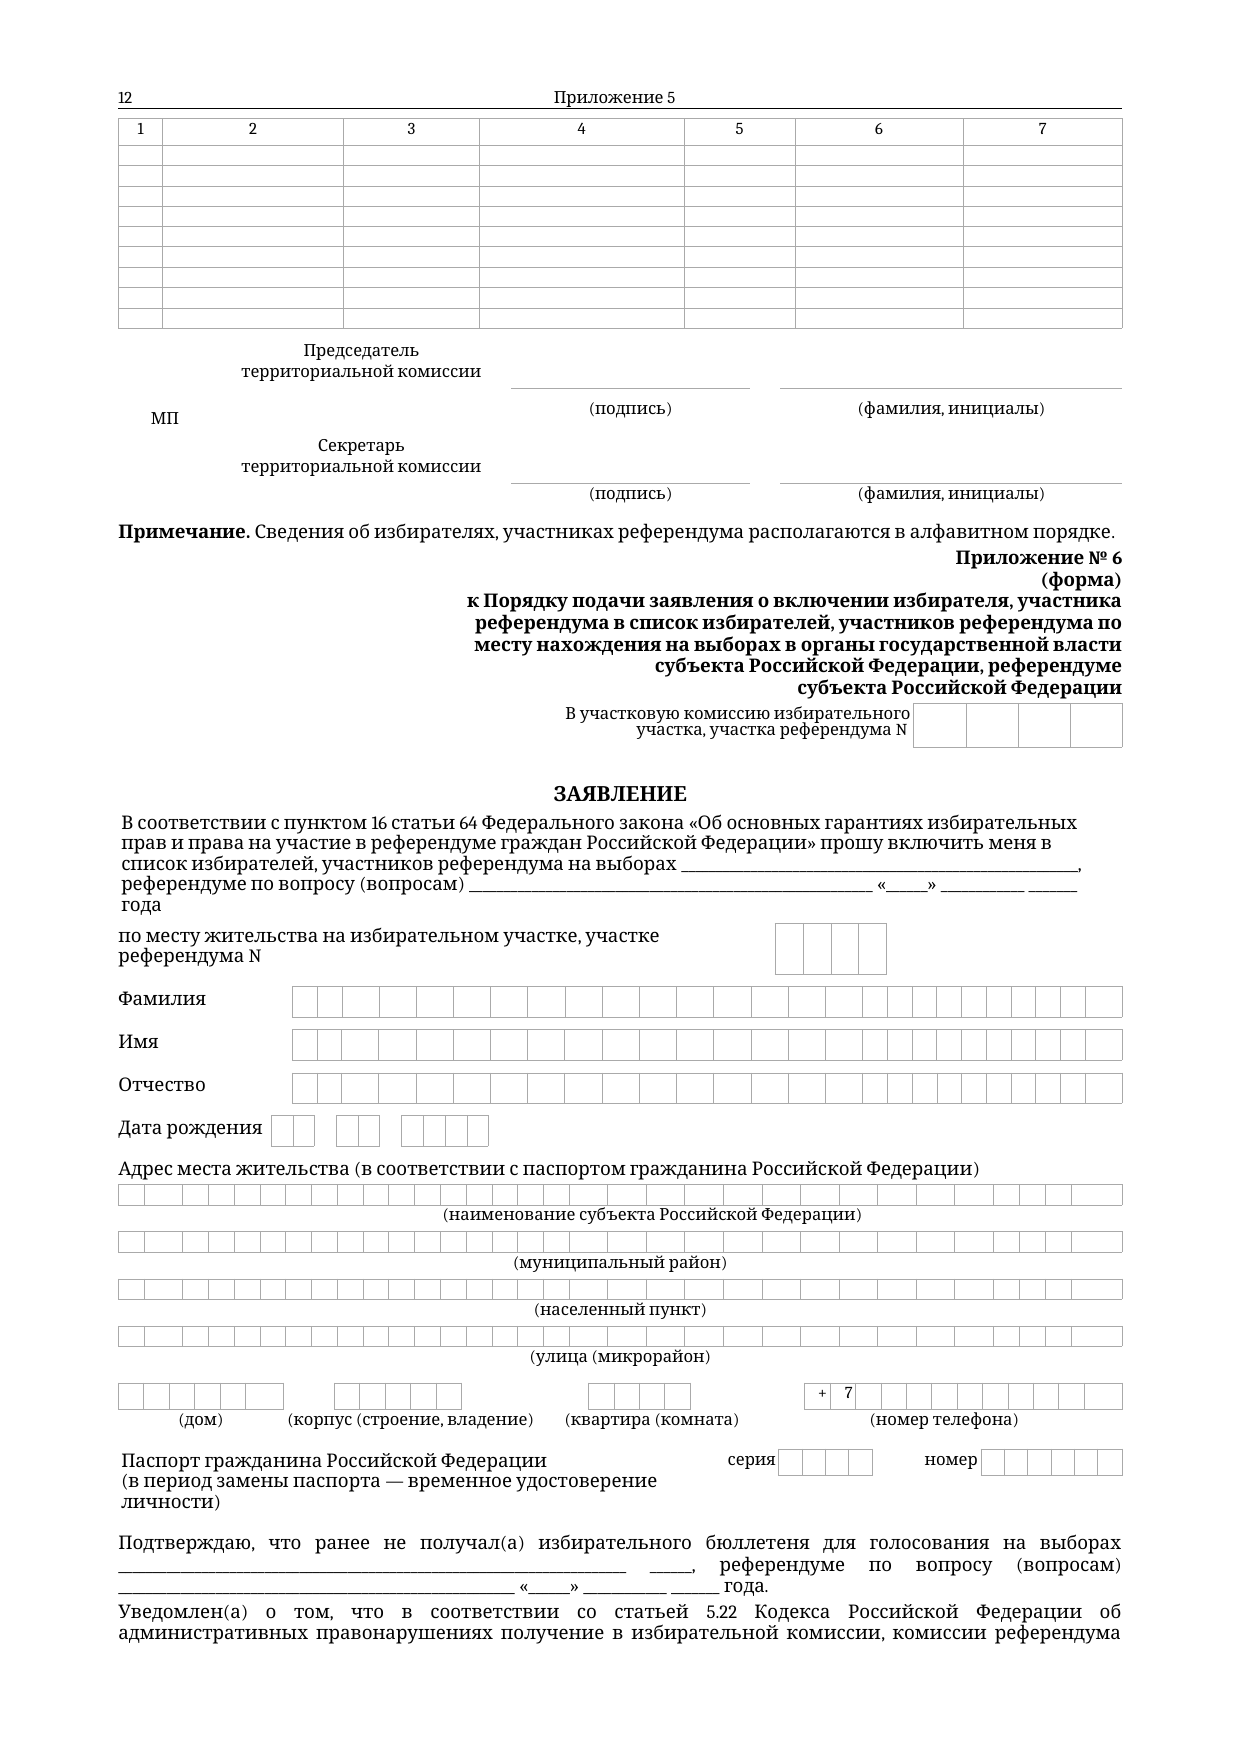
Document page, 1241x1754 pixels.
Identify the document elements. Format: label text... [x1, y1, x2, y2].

table_cell [511, 435, 749, 483]
table_header [315, 1115, 336, 1146]
table_cell [441, 1280, 466, 1299]
table_header [840, 1185, 877, 1204]
table_header [170, 1384, 194, 1409]
table_cell [389, 1327, 414, 1346]
table_header [849, 1450, 872, 1475]
table_cell [480, 247, 684, 267]
table_cell [119, 268, 162, 287]
table_cell [608, 1280, 646, 1299]
table_header [1086, 987, 1122, 1017]
table_cell [796, 227, 963, 246]
table_cell [261, 1232, 285, 1252]
table_header Председатель территориальной комиссии [211, 340, 511, 388]
table_cell [840, 1232, 877, 1252]
table_cell [235, 1232, 260, 1252]
table_header [888, 1030, 912, 1060]
table_header Паспорт гражданина Российской Федерации (в период замены паспорта — временное удостоверение личности) [118, 1449, 700, 1520]
table_header [1009, 1384, 1033, 1409]
table_cell [163, 187, 343, 206]
table_cell [163, 146, 343, 165]
table_cell [796, 268, 963, 287]
table_header [608, 1185, 646, 1204]
table_header [454, 987, 490, 1017]
table_header [343, 987, 379, 1017]
table_header [937, 1030, 961, 1060]
table_header [380, 1115, 401, 1146]
table_header [411, 1384, 436, 1409]
table_cell [887, 923, 1122, 974]
table_cell [344, 268, 479, 287]
table_cell [480, 268, 684, 287]
table_cell [209, 1280, 234, 1299]
table_cell [685, 247, 795, 267]
table_header [145, 1185, 182, 1204]
table_cell [796, 309, 963, 328]
table_header [863, 1074, 887, 1103]
table_header [677, 1074, 713, 1103]
table_header [246, 1384, 283, 1409]
table_header [261, 1185, 285, 1204]
table_cell [338, 1232, 363, 1252]
table_cell [1020, 1232, 1045, 1252]
table_header [565, 1074, 602, 1103]
table_cell [480, 207, 684, 226]
table_cell [848, 1476, 872, 1520]
table_header Фамилия [118, 986, 292, 1017]
table_header [1034, 1384, 1058, 1409]
table_header [691, 1383, 766, 1409]
table_header [293, 987, 317, 1017]
table_header номер [873, 1449, 981, 1475]
table_cell [261, 1280, 285, 1299]
table_cell [685, 1327, 723, 1346]
table_header [338, 1185, 363, 1204]
table_header [389, 1185, 414, 1204]
table_header [888, 1074, 912, 1103]
table_cell [344, 227, 479, 246]
text Адрес места жительства (в соответствии с паспортом гражданина Российской Федерации) [118, 1158, 1122, 1180]
table_cell [145, 1232, 182, 1252]
table_cell [647, 1327, 684, 1346]
table_header [724, 1185, 762, 1204]
table_header [856, 1384, 881, 1409]
table_cell [796, 288, 963, 307]
table_cell (фамилия, инициалы) [780, 484, 1122, 510]
table_cell (подпись) [511, 389, 749, 435]
table_header [603, 987, 639, 1017]
table_header [863, 987, 887, 1017]
table_cell [493, 1280, 517, 1299]
table_cell [964, 146, 1122, 165]
table_header [763, 1185, 800, 1204]
table_cell [724, 1280, 762, 1299]
table_cell [467, 1232, 492, 1252]
table_header [437, 1384, 461, 1409]
table_header [932, 1384, 957, 1409]
table_cell [183, 1280, 208, 1299]
table_cell [364, 1280, 388, 1299]
table_cell [544, 1327, 569, 1346]
table_header [987, 1074, 1011, 1103]
table_header 7 [831, 1384, 855, 1409]
table_header [1085, 1384, 1122, 1409]
table_cell [518, 1327, 543, 1346]
table_cell [312, 1280, 337, 1299]
table_header [493, 1185, 517, 1204]
table_cell [163, 309, 343, 328]
table_header Дата рождения [118, 1115, 271, 1146]
table_cell по месту жительства на избирательном участке, участке референдума N [118, 923, 775, 974]
table_header [1046, 1185, 1071, 1204]
table_header [962, 1074, 986, 1103]
table_cell [235, 1327, 260, 1346]
table_header [1012, 1030, 1035, 1060]
table_cell [286, 1327, 311, 1346]
table_cell [955, 1280, 993, 1299]
table_header [1061, 1074, 1085, 1103]
table_header [665, 1384, 690, 1409]
table_cell [467, 1327, 492, 1346]
table_header [789, 1074, 825, 1103]
table_header [235, 1185, 260, 1204]
table_header [714, 1074, 751, 1103]
table_header [360, 1384, 385, 1409]
table_header [888, 987, 912, 1017]
table_header [119, 1384, 143, 1409]
table_header [359, 1116, 379, 1146]
table_cell [338, 1280, 363, 1299]
table_cell [964, 247, 1122, 267]
table_cell [1072, 1327, 1122, 1346]
table_cell [480, 187, 684, 206]
table_cell [608, 1232, 646, 1252]
table_header [1028, 1450, 1051, 1475]
table_header [379, 1074, 416, 1103]
table_header [183, 1185, 208, 1204]
table_cell [344, 207, 479, 226]
table_header [640, 987, 676, 1017]
table_header [1071, 704, 1122, 747]
table_cell [570, 1232, 607, 1252]
table_cell [286, 1232, 311, 1252]
table_cell [415, 1327, 440, 1346]
table_header [913, 987, 936, 1017]
table_header [468, 1116, 488, 1146]
table_header [462, 1383, 537, 1409]
table_cell [286, 1280, 311, 1299]
table_header [454, 1074, 490, 1103]
table_cell [763, 1232, 800, 1252]
table_cell [119, 146, 162, 165]
table_cell [964, 207, 1122, 226]
table_cell [145, 1327, 182, 1346]
table_cell [480, 309, 684, 328]
table_header [195, 1384, 220, 1409]
table_header [364, 1185, 388, 1204]
table_cell [802, 1476, 825, 1520]
table_cell [441, 1232, 466, 1252]
table_header [528, 1030, 564, 1060]
table_cell [994, 1232, 1019, 1252]
table_header [766, 1383, 804, 1409]
table_cell [801, 1280, 839, 1299]
table_cell [685, 288, 795, 307]
table_header [685, 1185, 723, 1204]
table_cell [608, 1327, 646, 1346]
table_cell [312, 1327, 337, 1346]
table_header [565, 1030, 602, 1060]
table_cell [1046, 1280, 1071, 1299]
table_header [511, 340, 749, 388]
table_header [538, 1383, 588, 1409]
table_cell [118, 1206, 182, 1231]
table_header [294, 1116, 314, 1146]
table_header [1059, 1384, 1084, 1409]
table_cell [685, 227, 795, 246]
table_header [982, 1450, 1004, 1475]
table_header [640, 1030, 676, 1060]
table_cell [878, 1232, 916, 1252]
table_cell [389, 1232, 414, 1252]
table_cell 7 [964, 119, 1122, 145]
table_header [544, 1185, 569, 1204]
table_cell [344, 288, 479, 307]
table_cell [364, 1327, 388, 1346]
table_header [1012, 1074, 1035, 1103]
table_cell [859, 924, 886, 974]
table_cell [118, 483, 211, 510]
table_cell [209, 1327, 234, 1346]
table_header [318, 1030, 341, 1060]
table_cell 4 [480, 119, 684, 145]
table_cell (квартира (комната) [538, 1409, 766, 1436]
table_cell 5 [685, 119, 795, 145]
table_cell [480, 288, 684, 307]
table_cell [964, 227, 1122, 246]
table_cell [763, 1327, 800, 1346]
table_header [491, 1074, 527, 1103]
table_header [917, 1185, 954, 1204]
table_cell [685, 309, 795, 328]
table_header [272, 1116, 293, 1146]
table_header [1036, 987, 1060, 1017]
table_cell (фамилия, инициалы) [780, 389, 1122, 435]
table_header [386, 1384, 410, 1409]
table_cell [964, 187, 1122, 206]
table_cell [163, 227, 343, 246]
table_header [1086, 1074, 1122, 1103]
table_header [293, 1030, 317, 1060]
table_header [603, 1030, 639, 1060]
table_header [1098, 1450, 1122, 1475]
table_header [752, 1030, 788, 1060]
table_cell [804, 924, 831, 974]
table_cell [163, 288, 343, 307]
table_header [914, 704, 966, 747]
table_cell [415, 1232, 440, 1252]
table_header [780, 340, 1122, 388]
table_header [318, 987, 342, 1017]
table_header [118, 703, 453, 747]
table_cell [163, 207, 343, 226]
table_header [603, 1074, 639, 1103]
table_cell (населенный пункт) [118, 1300, 1122, 1326]
table_header [987, 987, 1011, 1017]
table_cell [878, 1327, 916, 1346]
table_cell [964, 166, 1122, 186]
table_header [318, 1074, 341, 1103]
table_cell [763, 1280, 800, 1299]
table_header [417, 987, 453, 1017]
table_cell [119, 207, 162, 226]
table_header [913, 1074, 937, 1103]
table_header [118, 340, 211, 388]
table_header [826, 1030, 862, 1060]
table_header [424, 1116, 445, 1146]
table_cell [825, 1476, 848, 1520]
table_cell [119, 309, 162, 328]
table_header [878, 1185, 916, 1204]
table_cell [119, 1327, 144, 1346]
table_header [312, 1185, 337, 1204]
table_cell [917, 1327, 954, 1346]
table_header [1036, 1030, 1060, 1060]
table_cell [796, 166, 963, 186]
table_header [491, 1030, 527, 1060]
table_cell [750, 483, 780, 510]
table_cell [1004, 1476, 1027, 1520]
table_cell [1027, 1476, 1051, 1520]
text Уведомлен(а) о том, что в соответствии со статьей 5.22 Кодекса Российской Федерации об административных правонарушениях получение в избирательной комиссии, комиссии референдума [118, 1601, 1122, 1644]
table_header [640, 1384, 664, 1409]
table_cell [840, 1327, 877, 1346]
table_header [402, 1116, 423, 1146]
table_cell [724, 1327, 762, 1346]
table_header [955, 1185, 993, 1204]
table_header [967, 704, 1018, 747]
table_header [342, 1074, 378, 1103]
table_header [528, 1074, 564, 1103]
table_cell [750, 435, 780, 483]
table_cell (дом) [118, 1410, 283, 1436]
table_header [826, 987, 862, 1017]
table_cell [776, 924, 803, 974]
table_header [801, 1185, 839, 1204]
table_header [446, 1116, 467, 1146]
table_cell [647, 1280, 684, 1299]
table_header [994, 1185, 1019, 1204]
table_cell [118, 388, 211, 408]
table_cell [796, 187, 963, 206]
table_cell [1046, 1232, 1071, 1252]
table_header [913, 1030, 936, 1060]
table_cell (улица (микрорайон) [118, 1347, 1122, 1370]
table_header [1061, 987, 1085, 1017]
table_cell [685, 166, 795, 186]
table_cell [1074, 1476, 1097, 1520]
table_cell [840, 1280, 877, 1299]
table_header [1072, 1185, 1122, 1204]
table_cell [955, 1232, 993, 1252]
table_cell [1097, 1476, 1122, 1520]
table_cell [964, 288, 1122, 307]
table_cell [832, 924, 858, 974]
table_cell [994, 1280, 1019, 1299]
table_cell (подпись) [511, 484, 749, 510]
table_cell 6 [796, 119, 963, 145]
table_header [566, 987, 602, 1017]
table_header [826, 1074, 862, 1103]
table_cell (наименование субъекта Российской Федерации) [183, 1206, 1122, 1231]
table_cell [312, 1232, 337, 1252]
table_cell [700, 1475, 778, 1520]
table_cell [964, 268, 1122, 287]
table_cell [685, 1280, 723, 1299]
table_header [1061, 1030, 1085, 1060]
table_cell МП [118, 408, 211, 435]
table_header [677, 1030, 713, 1060]
table_cell [778, 1476, 802, 1520]
table_header [714, 987, 751, 1017]
table_header [441, 1185, 466, 1204]
table_cell [878, 1280, 916, 1299]
table_cell [1072, 1232, 1122, 1252]
table_header [789, 987, 825, 1017]
table_cell [1020, 1327, 1045, 1346]
table_header [335, 1384, 359, 1409]
table_header [752, 1074, 788, 1103]
table_header [1086, 1030, 1122, 1060]
table_header [221, 1384, 245, 1409]
table_header [589, 1384, 614, 1409]
table_cell [685, 1232, 723, 1252]
table_cell [518, 1232, 543, 1252]
table_header [570, 1185, 607, 1204]
table_header Имя [118, 1029, 292, 1060]
table_cell [1051, 1476, 1074, 1520]
table_cell [570, 1280, 607, 1299]
table_header [417, 1030, 453, 1060]
table_cell [724, 1232, 762, 1252]
table_header [284, 1383, 334, 1409]
table_cell [235, 1280, 260, 1299]
table_cell [685, 187, 795, 206]
table_header [342, 1030, 378, 1060]
table_cell [145, 1280, 182, 1299]
table_header В участковую комиссию избирательного участка, участка референдума N [453, 703, 913, 747]
table_header [615, 1384, 639, 1409]
table_cell [119, 166, 162, 186]
table_cell [801, 1232, 839, 1252]
table_header [417, 1074, 453, 1103]
table_cell (муниципальный район) [118, 1253, 1122, 1278]
table_header [209, 1185, 234, 1204]
table_cell [796, 207, 963, 226]
table_header [677, 987, 713, 1017]
table_header [119, 1185, 144, 1204]
table_header [647, 1185, 684, 1204]
table_cell [493, 1327, 517, 1346]
table_cell [1072, 1280, 1122, 1299]
table_cell [750, 388, 780, 435]
table_header серия [700, 1449, 778, 1475]
table_cell [344, 247, 479, 267]
table_header [379, 1030, 416, 1060]
table_cell [119, 247, 162, 267]
text Подтверждаю, что ранее не получал(а) избирательного бюллетеня для голосования на выборах _________________________________________________________________________ ______, референдуме по вопросу (вопросам) _________________________________________________________ «______» ____________ _______ года. [118, 1532, 1122, 1597]
table_cell [518, 1280, 543, 1299]
table_header [714, 1030, 751, 1060]
table_header [779, 1450, 802, 1475]
table_header [962, 1030, 986, 1060]
table_cell Секретарь территориальной комиссии [211, 435, 511, 483]
table_cell [119, 288, 162, 307]
table_cell [119, 1280, 144, 1299]
table_cell [209, 1232, 234, 1252]
table_header [293, 1074, 317, 1103]
table_header [752, 987, 788, 1017]
table_header [1036, 1074, 1060, 1103]
table_cell [796, 146, 963, 165]
table_header [144, 1384, 169, 1409]
table_cell [1020, 1280, 1045, 1299]
table_cell [796, 247, 963, 267]
table_header [337, 1116, 358, 1146]
table_cell [917, 1280, 954, 1299]
table_header [803, 1450, 825, 1475]
table_header [863, 1030, 887, 1060]
table_cell [964, 309, 1122, 328]
table_cell [917, 1232, 954, 1252]
table_cell [163, 166, 343, 186]
table_cell [118, 435, 211, 483]
table_header [938, 1074, 961, 1103]
table_cell [415, 1280, 440, 1299]
table_header [518, 1185, 543, 1204]
table_header В соответствии с пунктом 16 статьи 64 Федерального закона «Об основных гарантиях избирательных прав и права на участие в референдуме граждан Российской Федерации» прошу включить меня в список избирателей, участников референдума на выборах _________________________________________________________, референдуме по вопросу (вопросам) __________________________________________________________ «______» ____________ _______ года [118, 810, 1122, 923]
table_cell [685, 268, 795, 287]
table_header [1005, 1450, 1027, 1475]
table_header [1052, 1450, 1074, 1475]
table_cell [163, 247, 343, 267]
table_header [937, 987, 961, 1017]
table_header [286, 1185, 311, 1204]
table_header [640, 1074, 676, 1103]
table_header Отчество [118, 1073, 292, 1103]
table_cell [544, 1280, 569, 1299]
table_cell [119, 227, 162, 246]
table_cell [344, 146, 479, 165]
table_header + [805, 1384, 830, 1409]
table_cell [1046, 1327, 1071, 1346]
table_header [907, 1384, 931, 1409]
table_cell [344, 309, 479, 328]
table_cell [344, 187, 479, 206]
table_cell [801, 1327, 839, 1346]
table_cell (корпус (строение, владение) [283, 1409, 537, 1436]
table_header [983, 1384, 1008, 1409]
text Примечание. Сведения об избирателях, участниках референдума располагаются в алфавитном порядке. [118, 522, 1122, 544]
table_cell [493, 1232, 517, 1252]
table_cell [685, 146, 795, 165]
table_cell [780, 435, 1122, 483]
table_cell [344, 166, 479, 186]
table_header [1075, 1450, 1097, 1475]
table_header [987, 1030, 1011, 1060]
table_cell [994, 1327, 1019, 1346]
table_cell [480, 227, 684, 246]
table_cell [685, 207, 795, 226]
table_cell [544, 1232, 569, 1252]
table_cell [338, 1327, 363, 1346]
table_cell [211, 483, 511, 510]
table_header [528, 987, 565, 1017]
table_cell 1 [119, 119, 162, 145]
table_header [1019, 704, 1070, 747]
table_header [454, 1030, 490, 1060]
table_header [882, 1384, 906, 1409]
table_cell [119, 187, 162, 206]
text Приложение № 6 (форма) к Порядку подачи заявления о включении избирателя, участника референдума в список избирателей, участников референдума по месту нахождения на выборах в органы государственной власти субъекта Российской Федерации, референдуме субъекта Российской Федерации [118, 548, 1122, 699]
table_cell (номер телефона) [766, 1409, 1122, 1436]
table_cell [570, 1327, 607, 1346]
table_header [750, 340, 780, 388]
table_cell [467, 1280, 492, 1299]
subtitle ЗАЯВЛЕНИЕ [118, 782, 1122, 806]
table_cell [480, 166, 684, 186]
table_header [789, 1030, 825, 1060]
table_cell [211, 388, 511, 435]
table_cell [872, 1475, 981, 1520]
table_cell [119, 1232, 144, 1252]
table_cell [647, 1232, 684, 1252]
table_cell [261, 1327, 285, 1346]
table_cell 3 [344, 119, 479, 145]
table_header [962, 987, 986, 1017]
table_cell [389, 1280, 414, 1299]
table_cell [183, 1232, 208, 1252]
table_cell [441, 1327, 466, 1346]
table_header [958, 1384, 982, 1409]
table_header [380, 987, 416, 1017]
table_header [489, 1115, 1122, 1146]
table_header [467, 1185, 492, 1204]
table_header [491, 987, 527, 1017]
table_cell [163, 268, 343, 287]
table_cell [183, 1327, 208, 1346]
table_cell [364, 1232, 388, 1252]
table_header [1020, 1185, 1045, 1204]
table_header [1012, 987, 1035, 1017]
table_cell [480, 146, 684, 165]
table_cell [955, 1327, 993, 1346]
table_header [415, 1185, 440, 1204]
table_cell [981, 1476, 1004, 1520]
table_cell 2 [163, 119, 343, 145]
table_header [826, 1450, 848, 1475]
